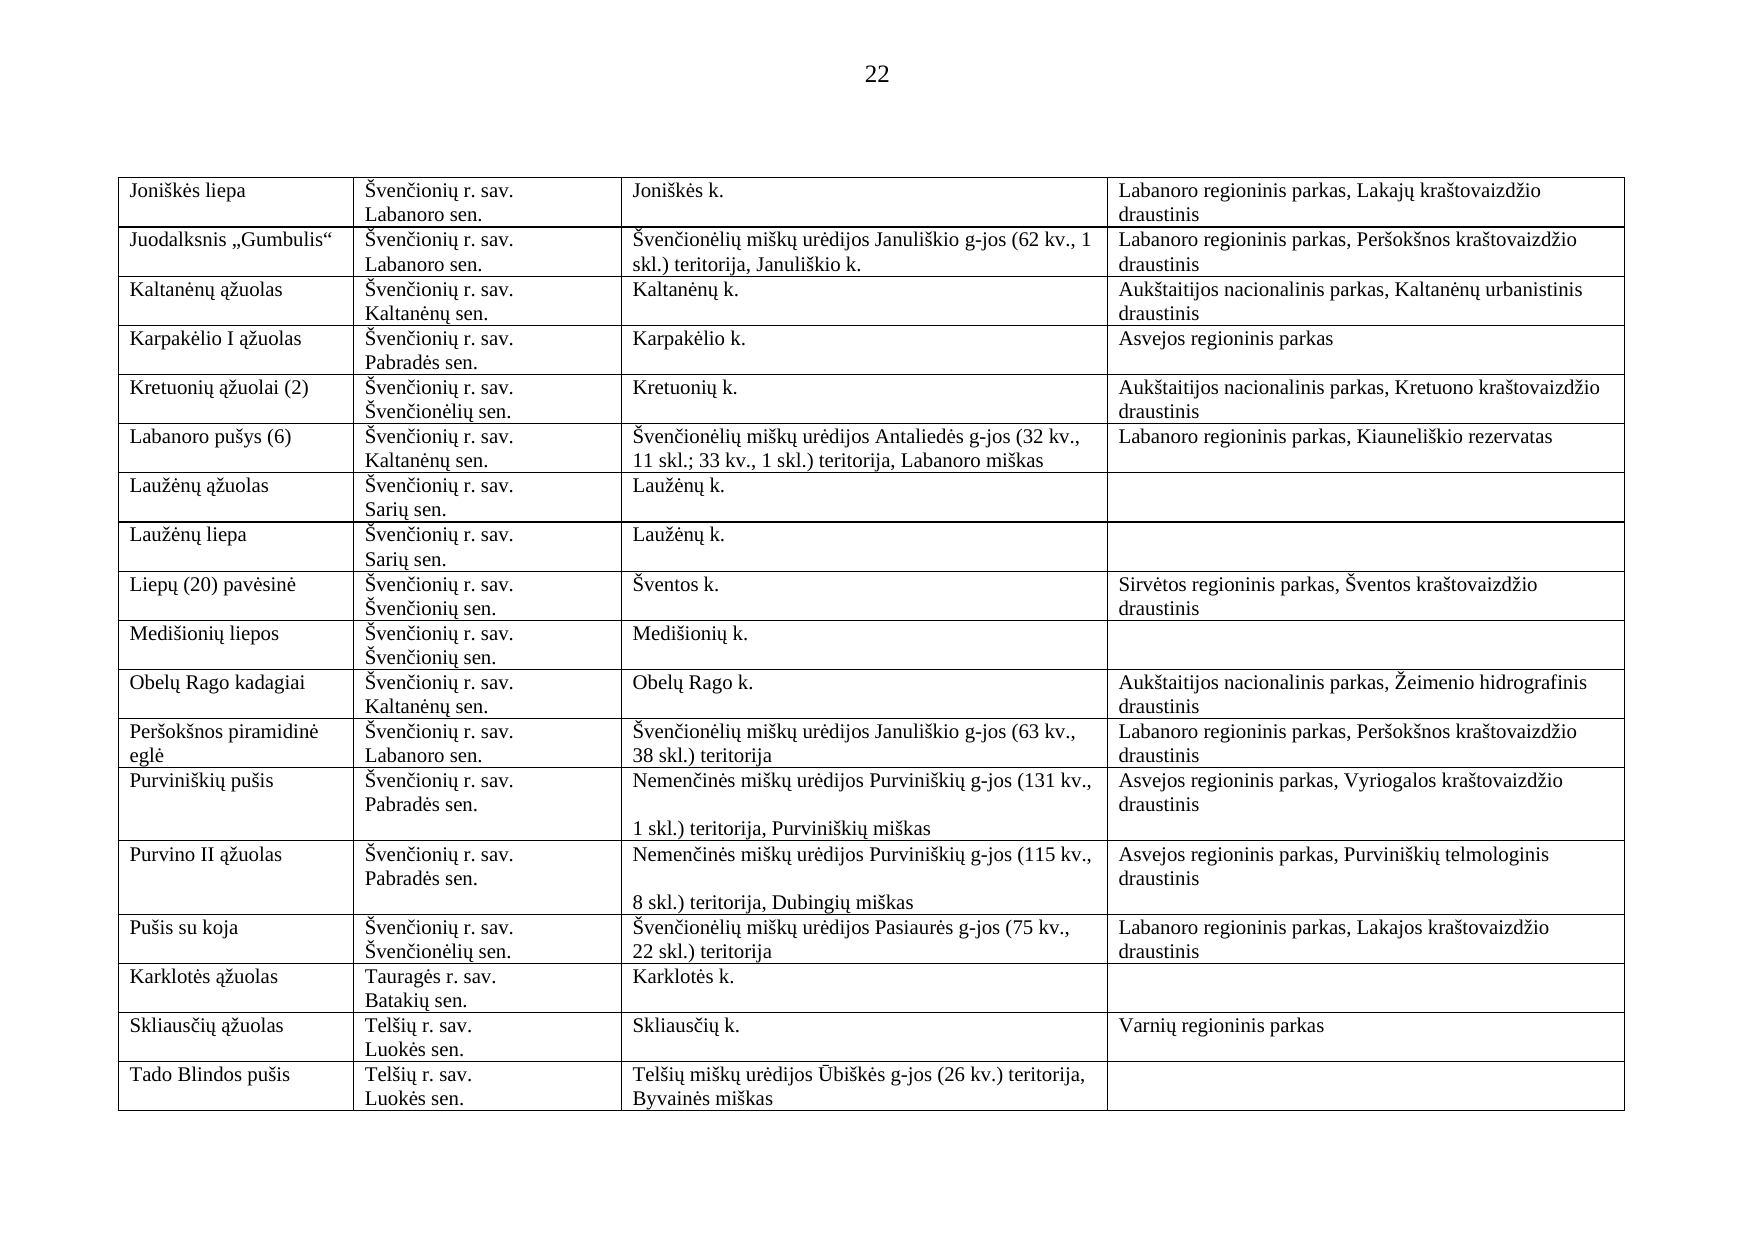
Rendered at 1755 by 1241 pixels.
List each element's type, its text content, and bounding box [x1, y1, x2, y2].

table_cell Asvejos regioninis parkas, Vyriogalos kraštovaizdžio draustinis [1108, 768, 1624, 840]
table_cell [1108, 523, 1624, 571]
table_cell Telšių r. sav. Luokės sen. [354, 1013, 621, 1061]
table_cell Pušis su koja [119, 915, 353, 963]
table_cell Asvejos regioninis parkas, Purviniškių telmologinis draustinis [1108, 841, 1624, 914]
table_cell Varnių regioninis parkas [1108, 1013, 1624, 1061]
table_cell Švenčionių r. sav. Kaltanėnų sen. [354, 277, 621, 325]
table_cell Švenčionių r. sav. Pabradės sen. [354, 841, 621, 914]
table_cell Švenčionių r. sav. Švenčionėlių sen. [354, 375, 621, 423]
table_cell Labanoro regioninis parkas, Lakajos kraštovaizdžio draustinis [1108, 915, 1624, 963]
table_cell Labanoro regioninis parkas, Kiauneliškio rezervatas [1108, 424, 1624, 472]
table_cell Švenčionių r. sav. Švenčionių sen. [354, 572, 621, 620]
table_cell Švenčionių r. sav. Kaltanėnų sen. [354, 424, 621, 472]
table_cell Juodalksnis „Gumbulis“ [119, 228, 353, 276]
table_cell Tauragės r. sav. Batakių sen. [354, 964, 621, 1012]
table_cell Aukštaitijos nacionalinis parkas, Kaltanėnų urbanistinis draustinis [1108, 277, 1624, 325]
table_cell Liepų (20) pavėsinė [119, 572, 353, 620]
table_cell [1108, 1062, 1624, 1110]
table_cell Sirvėtos regioninis parkas, Šventos kraštovaizdžio draustinis [1108, 572, 1624, 620]
table_cell Labanoro regioninis parkas, Peršokšnos kraštovaizdžio draustinis [1108, 228, 1624, 276]
table_cell Joniškės liepa [119, 178, 353, 226]
table_cell Kretuonių k. [622, 375, 1107, 423]
table_cell Peršokšnos piramidinė eglė [119, 719, 353, 767]
table_cell Medišionių liepos [119, 621, 353, 669]
table_cell Obelų Rago k. [622, 670, 1107, 718]
table_cell Laužėnų ąžuolas [119, 473, 353, 521]
table_cell Švenčionių r. sav. Švenčionėlių sen. [354, 915, 621, 963]
table_cell Nemenčinės miškų urėdijos Purviniškių g-jos (131 kv., 1 skl.) teritorija, Purviniškių miškas [622, 768, 1107, 840]
table_cell Švenčionių r. sav. Sarių sen. [354, 523, 621, 571]
table_cell Skliausčių ąžuolas [119, 1013, 353, 1061]
table_cell Labanoro regioninis parkas, Peršokšnos kraštovaizdžio draustinis [1108, 719, 1624, 767]
table_cell [1108, 473, 1624, 521]
table_cell Švenčionių r. sav. Švenčionių sen. [354, 621, 621, 669]
table_cell Obelų Rago kadagiai [119, 670, 353, 718]
table_cell Laužėnų k. [622, 523, 1107, 571]
table_cell Skliausčių k. [622, 1013, 1107, 1061]
table_cell Kaltanėnų k. [622, 277, 1107, 325]
table_cell Aukštaitijos nacionalinis parkas, Žeimenio hidrografinis draustinis [1108, 670, 1624, 718]
table_cell Švenčionių r. sav. Labanoro sen. [354, 719, 621, 767]
table_cell Švenčionėlių miškų urėdijos Januliškio g-jos (63 kv., 38 skl.) teritorija [622, 719, 1107, 767]
table_cell Karpakėlio I ąžuolas [119, 326, 353, 374]
table_cell Telšių r. sav. Luokės sen. [354, 1062, 621, 1110]
table_cell Labanoro pušys (6) [119, 424, 353, 472]
table_cell Švenčionių r. sav. Pabradės sen. [354, 768, 621, 840]
table_cell Tado Blindos pušis [119, 1062, 353, 1110]
table_cell Švenčionėlių miškų urėdijos Januliškio g-jos (62 kv., 1 skl.) teritorija, Januliškio k. [622, 228, 1107, 276]
table_cell Karklotės k. [622, 964, 1107, 1012]
table_cell Laužėnų k. [622, 473, 1107, 521]
table_cell Švenčionių r. sav. Pabradės sen. [354, 326, 621, 374]
table_cell Nemenčinės miškų urėdijos Purviniškių g-jos (115 kv., 8 skl.) teritorija, Dubingių miškas [622, 841, 1107, 914]
table_cell Joniškės k. [622, 178, 1107, 226]
table_cell Laužėnų liepa [119, 523, 353, 571]
table_cell Purviniškių pušis [119, 768, 353, 840]
table_cell Telšių miškų urėdijos Ūbiškės g-jos (26 kv.) teritorija, Byvainės miškas [622, 1062, 1107, 1110]
table_cell Purvino II ąžuolas [119, 841, 353, 914]
table_cell Karklotės ąžuolas [119, 964, 353, 1012]
table_cell [1108, 964, 1624, 1012]
table_cell [1108, 621, 1624, 669]
table_cell Švenčionėlių miškų urėdijos Pasiaurės g-jos (75 kv., 22 skl.) teritorija [622, 915, 1107, 963]
table_cell Švenčionių r. sav. Labanoro sen. [354, 228, 621, 276]
table_cell Aukštaitijos nacionalinis parkas, Kretuono kraštovaizdžio draustinis [1108, 375, 1624, 423]
table_cell Asvejos regioninis parkas [1108, 326, 1624, 374]
table_cell Švenčionių r. sav. Sarių sen. [354, 473, 621, 521]
table_cell Švenčionių r. sav. Labanoro sen. [354, 178, 621, 226]
table_cell Švenčionių r. sav. Kaltanėnų sen. [354, 670, 621, 718]
table_cell Kretuonių ąžuolai (2) [119, 375, 353, 423]
table_cell Švenčionėlių miškų urėdijos Antaliedės g-jos (32 kv., 11 skl.; 33 kv., 1 skl.) teritorija, Labanoro miškas [622, 424, 1107, 472]
table_cell Medišionių k. [622, 621, 1107, 669]
table_cell Labanoro regioninis parkas, Lakajų kraštovaizdžio draustinis [1108, 178, 1624, 226]
table_cell Šventos k. [622, 572, 1107, 620]
table_cell Karpakėlio k. [622, 326, 1107, 374]
table_cell Kaltanėnų ąžuolas [119, 277, 353, 325]
